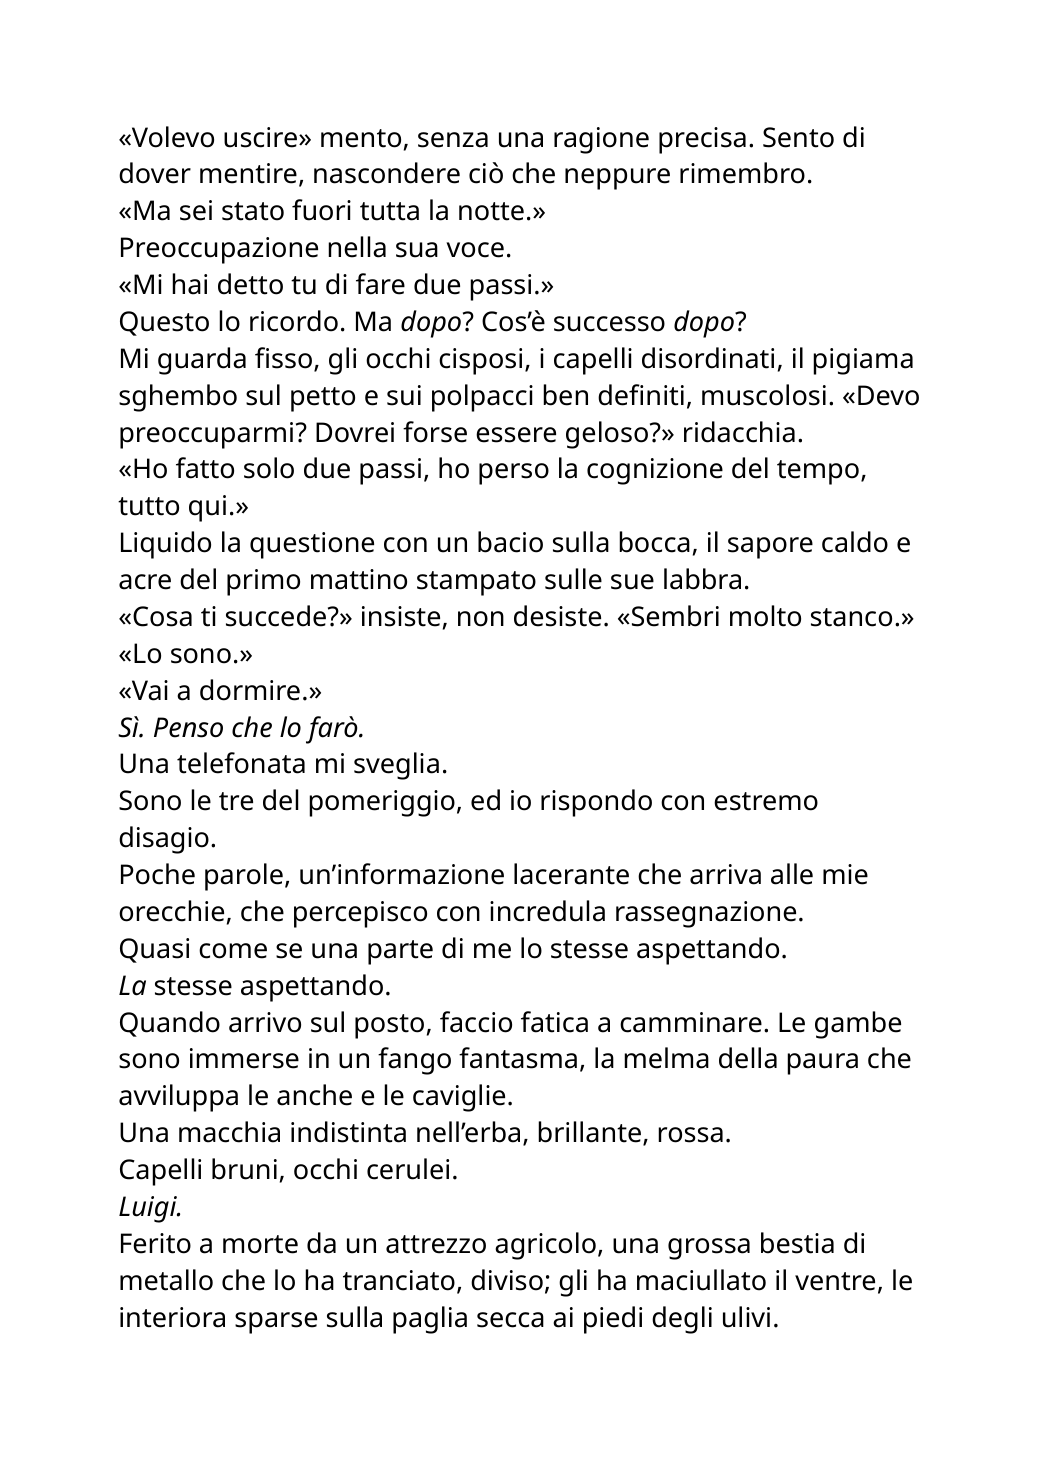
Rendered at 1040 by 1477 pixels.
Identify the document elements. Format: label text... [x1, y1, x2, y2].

text Una telefonata mi sveglia. [118, 745, 921, 782]
text La stesse aspettando. [118, 966, 921, 1003]
text Luigi. [118, 1187, 921, 1224]
text Liquido la questione con un bacio sulla bocca, il sapore caldo e acre del primo mattino stampato sulle sue labbra. [118, 524, 921, 597]
text Capelli bruni, occhi cerulei. [118, 1151, 921, 1187]
text «Vai a dormire.» [118, 671, 921, 708]
text Quando arrivo sul posto, faccio fatica a camminare. Le gambe sono immerse in un fango fantasma, la melma della paura che avviluppa le anche e le caviglie. [118, 1003, 921, 1114]
text Ferito a morte da un attrezzo agricolo, una grossa bestia di metallo che lo ha tranciato, diviso; gli ha maciullato il ventre, le interiora sparse sulla paglia secca ai piedi degli ulivi. [118, 1224, 921, 1335]
text «Ho fatto solo due passi, ho perso la cognizione del tempo, tutto qui.» [118, 450, 921, 524]
text Sono le tre del pomeriggio, ed io rispondo con estremo disagio. [118, 782, 921, 856]
text Poche parole, un’informazione lacerante che arriva alle mie orecchie, che percepisco con incredula rassegnazione. [118, 856, 921, 929]
text «Cosa ti succede?» insiste, non desiste. «Sembri molto stanco.» [118, 597, 921, 634]
text Sì. Penso che lo farò. [118, 708, 921, 745]
text Una macchia indistinta nell’erba, brillante, rossa. [118, 1114, 921, 1151]
text Questo lo ricordo. Ma dopo? Cos’è successo dopo? [118, 302, 921, 339]
text Mi guarda fisso, gli occhi cisposi, i capelli disordinati, il pigiama sghembo sul petto e sui polpacci ben definiti, muscolosi. «Devo preoccuparmi? Dovrei forse essere geloso?» ridacchia. [118, 339, 921, 450]
text Preoccupazione nella sua voce. [118, 229, 921, 266]
text Quasi come se una parte di me lo stesse aspettando. [118, 929, 921, 966]
text «Mi hai detto tu di fare due passi.» [118, 266, 921, 302]
text «Ma sei stato fuori tutta la notte.» [118, 192, 921, 229]
text «Volevo uscire» mento, senza una ragione precisa. Sento di dover mentire, nascondere ciò che neppure rimembro. [118, 118, 921, 192]
text «Lo sono.» [118, 634, 921, 671]
